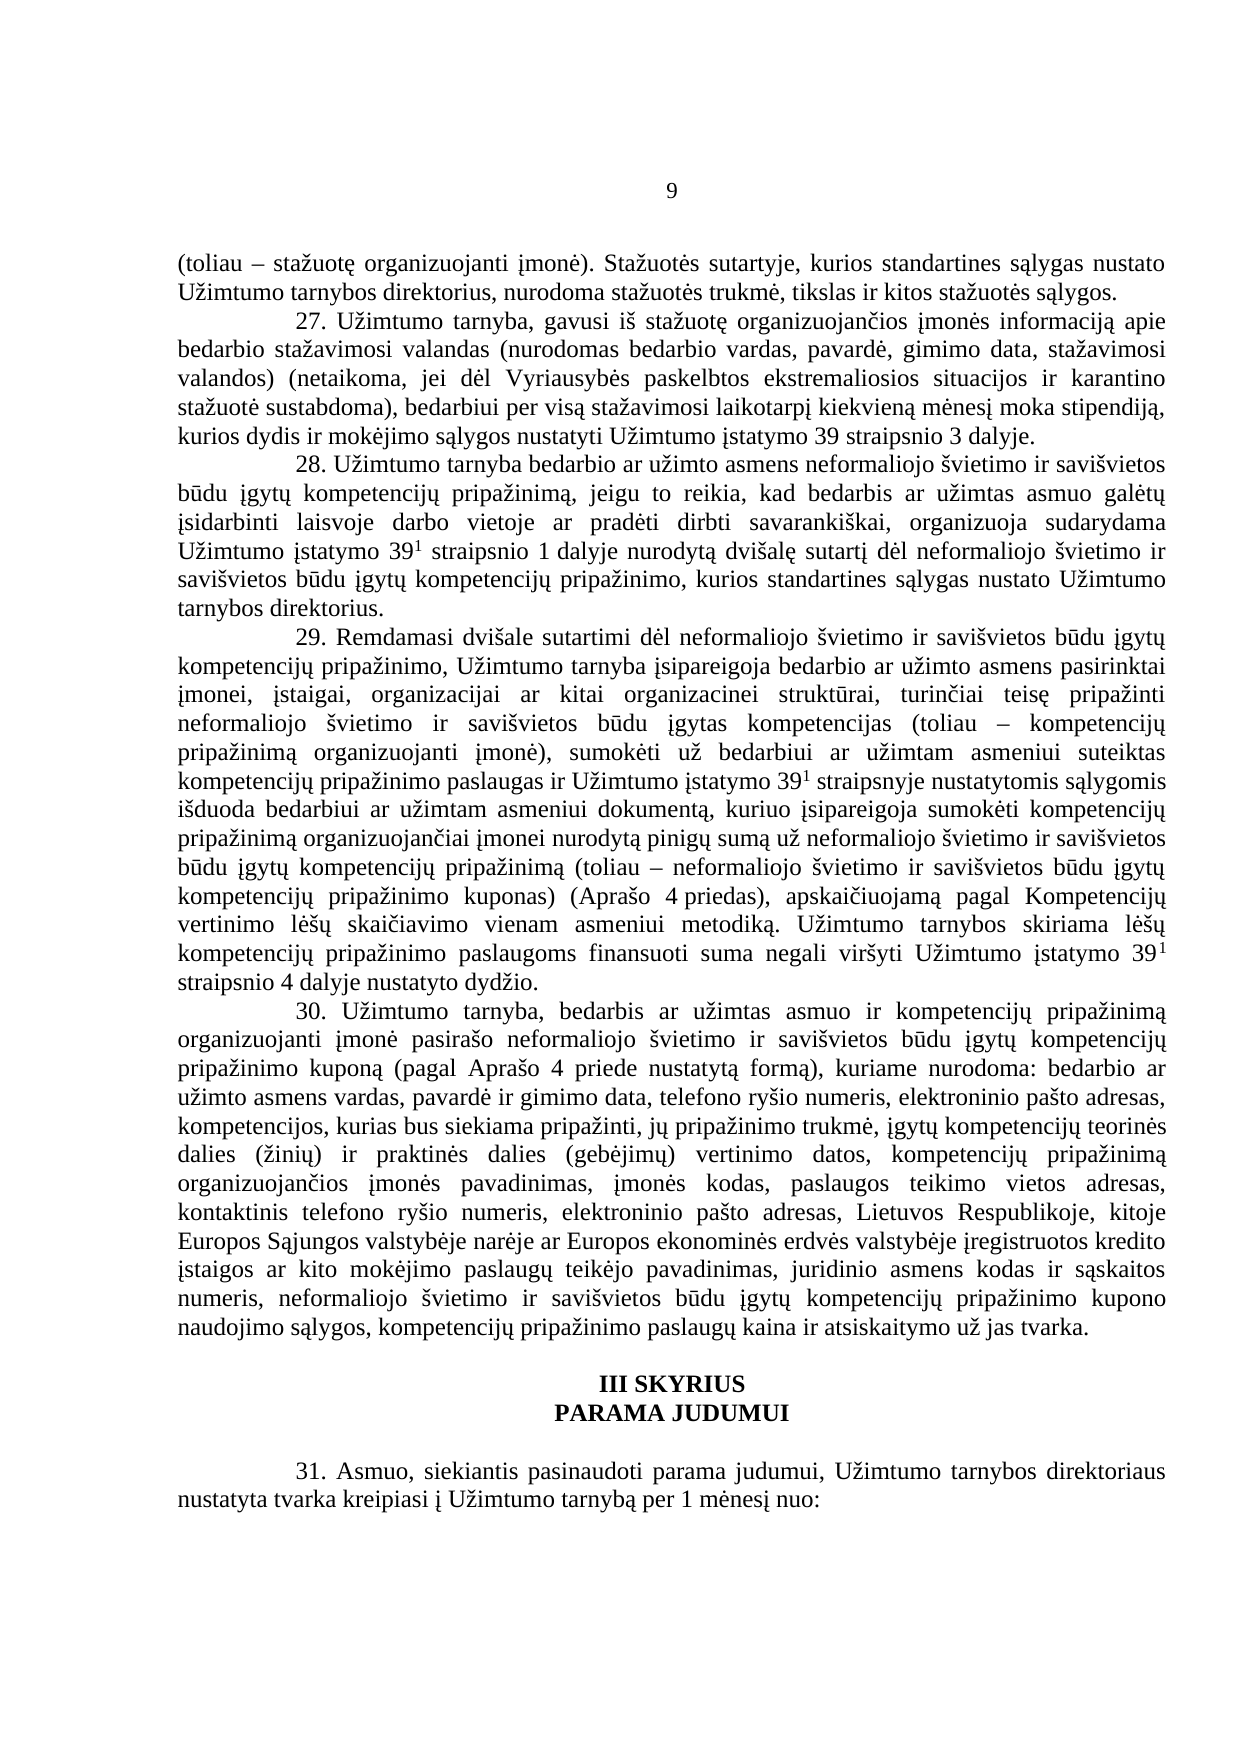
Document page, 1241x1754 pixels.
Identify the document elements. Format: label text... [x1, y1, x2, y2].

text 31. Asmuo, siekiantis pasinaudoti parama judumui, Užimtumo tarnybos direktoriaus nustatyta tvarka kreipiasi į Užimtumo tarnybą per 1 mėnesį nuo: [177, 1456, 1167, 1513]
text (toliau – stažuotę organizuojanti įmonė). Stažuotės sutartyje, kurios standartines sąlygas nustato Užimtumo tarnybos direktorius, nurodoma stažuotės trukmė, tikslas ir kitos stažuotės sąlygos. [177, 248, 1167, 306]
text 27. Užimtumo tarnyba, gavusi iš stažuotę organizuojančios įmonės informaciją apie bedarbio stažavimosi valandas (nurodomas bedarbio vardas, pavardė, gimimo data, stažavimosi valandos) (netaikoma, jei dėl Vyriausybės paskelbtos ekstremaliosios situacijos ir karantino stažuotė sustabdoma), bedarbiui per visą stažavimosi laikotarpį kiekvieną mėnesį moka stipendiją, kurios dydis ir mokėjimo sąlygos nustatyti Užimtumo įstatymo 39 straipsnio 3 dalyje. [177, 306, 1167, 449]
text III SKYRIUS [177, 1369, 1167, 1398]
text PARAMA JUDUMUI [177, 1398, 1167, 1427]
text 29. Remdamasi dvišale sutartimi dėl neformaliojo švietimo ir savišvietos būdu įgytų kompetencijų pripažinimo, Užimtumo tarnyba įsipareigoja bedarbio ar užimto asmens pasirinktai įmonei, įstaigai, organizacijai ar kitai organizacinei struktūrai, turinčiai teisę pripažinti neformaliojo švietimo ir savišvietos būdu įgytas kompetencijas (toliau – kompetencijų pripažinimą organizuojanti įmonė), sumokėti už bedarbiui ar užimtam asmeniui suteiktas kompetencijų pripažinimo paslaugas ir Užimtumo įstatymo 391 straipsnyje nustatytomis sąlygomis išduoda bedarbiui ar užimtam asmeniui dokumentą, kuriuo įsipareigoja sumokėti kompetencijų pripažinimą organizuojančiai įmonei nurodytą pinigų sumą už neformaliojo švietimo ir savišvietos būdu įgytų kompetencijų pripažinimą (toliau – neformaliojo švietimo ir savišvietos būdu įgytų kompetencijų pripažinimo kuponas) (Aprašo 4 priedas), apskaičiuojamą pagal Kompetencijų vertinimo lėšų skaičiavimo vienam asmeniui metodiką. Užimtumo tarnybos skiriama lėšų kompetencijų pripažinimo paslaugoms finansuoti suma negali viršyti Užimtumo įstatymo 391 straipsnio 4 dalyje nustatyto dydžio. [177, 622, 1167, 996]
text 30. Užimtumo tarnyba, bedarbis ar užimtas asmuo ir kompetencijų pripažinimą organizuojanti įmonė pasirašo neformaliojo švietimo ir savišvietos būdu įgytų kompetencijų pripažinimo kuponą (pagal Aprašo 4 priede nustatytą formą), kuriame nurodoma: bedarbio ar užimto asmens vardas, pavardė ir gimimo data, telefono ryšio numeris, elektroninio pašto adresas, kompetencijos, kurias bus siekiama pripažinti, jų pripažinimo trukmė, įgytų kompetencijų teorinės dalies (žinių) ir praktinės dalies (gebėjimų) vertinimo datos, kompetencijų pripažinimą organizuojančios įmonės pavadinimas, įmonės kodas, paslaugos teikimo vietos adresas, kontaktinis telefono ryšio numeris, elektroninio pašto adresas, Lietuvos Respublikoje, kitoje Europos Sąjungos valstybėje narėje ar Europos ekonominės erdvės valstybėje įregistruotos kredito įstaigos ar kito mokėjimo paslaugų teikėjo pavadinimas, juridinio asmens kodas ir sąskaitos numeris, neformaliojo švietimo ir savišvietos būdu įgytų kompetencijų pripažinimo kupono naudojimo sąlygos, kompetencijų pripažinimo paslaugų kaina ir atsiskaitymo už jas tvarka. [177, 996, 1167, 1341]
text 28. Užimtumo tarnyba bedarbio ar užimto asmens neformaliojo švietimo ir savišvietos būdu įgytų kompetencijų pripažinimą, jeigu to reikia, kad bedarbis ar užimtas asmuo galėtų įsidarbinti laisvoje darbo vietoje ar pradėti dirbti savarankiškai, organizuoja sudarydama Užimtumo įstatymo 391 straipsnio 1 dalyje nurodytą dvišalę sutartį dėl neformaliojo švietimo ir savišvietos būdu įgytų kompetencijų pripažinimo, kurios standartines sąlygas nustato Užimtumo tarnybos direktorius. [177, 449, 1167, 622]
